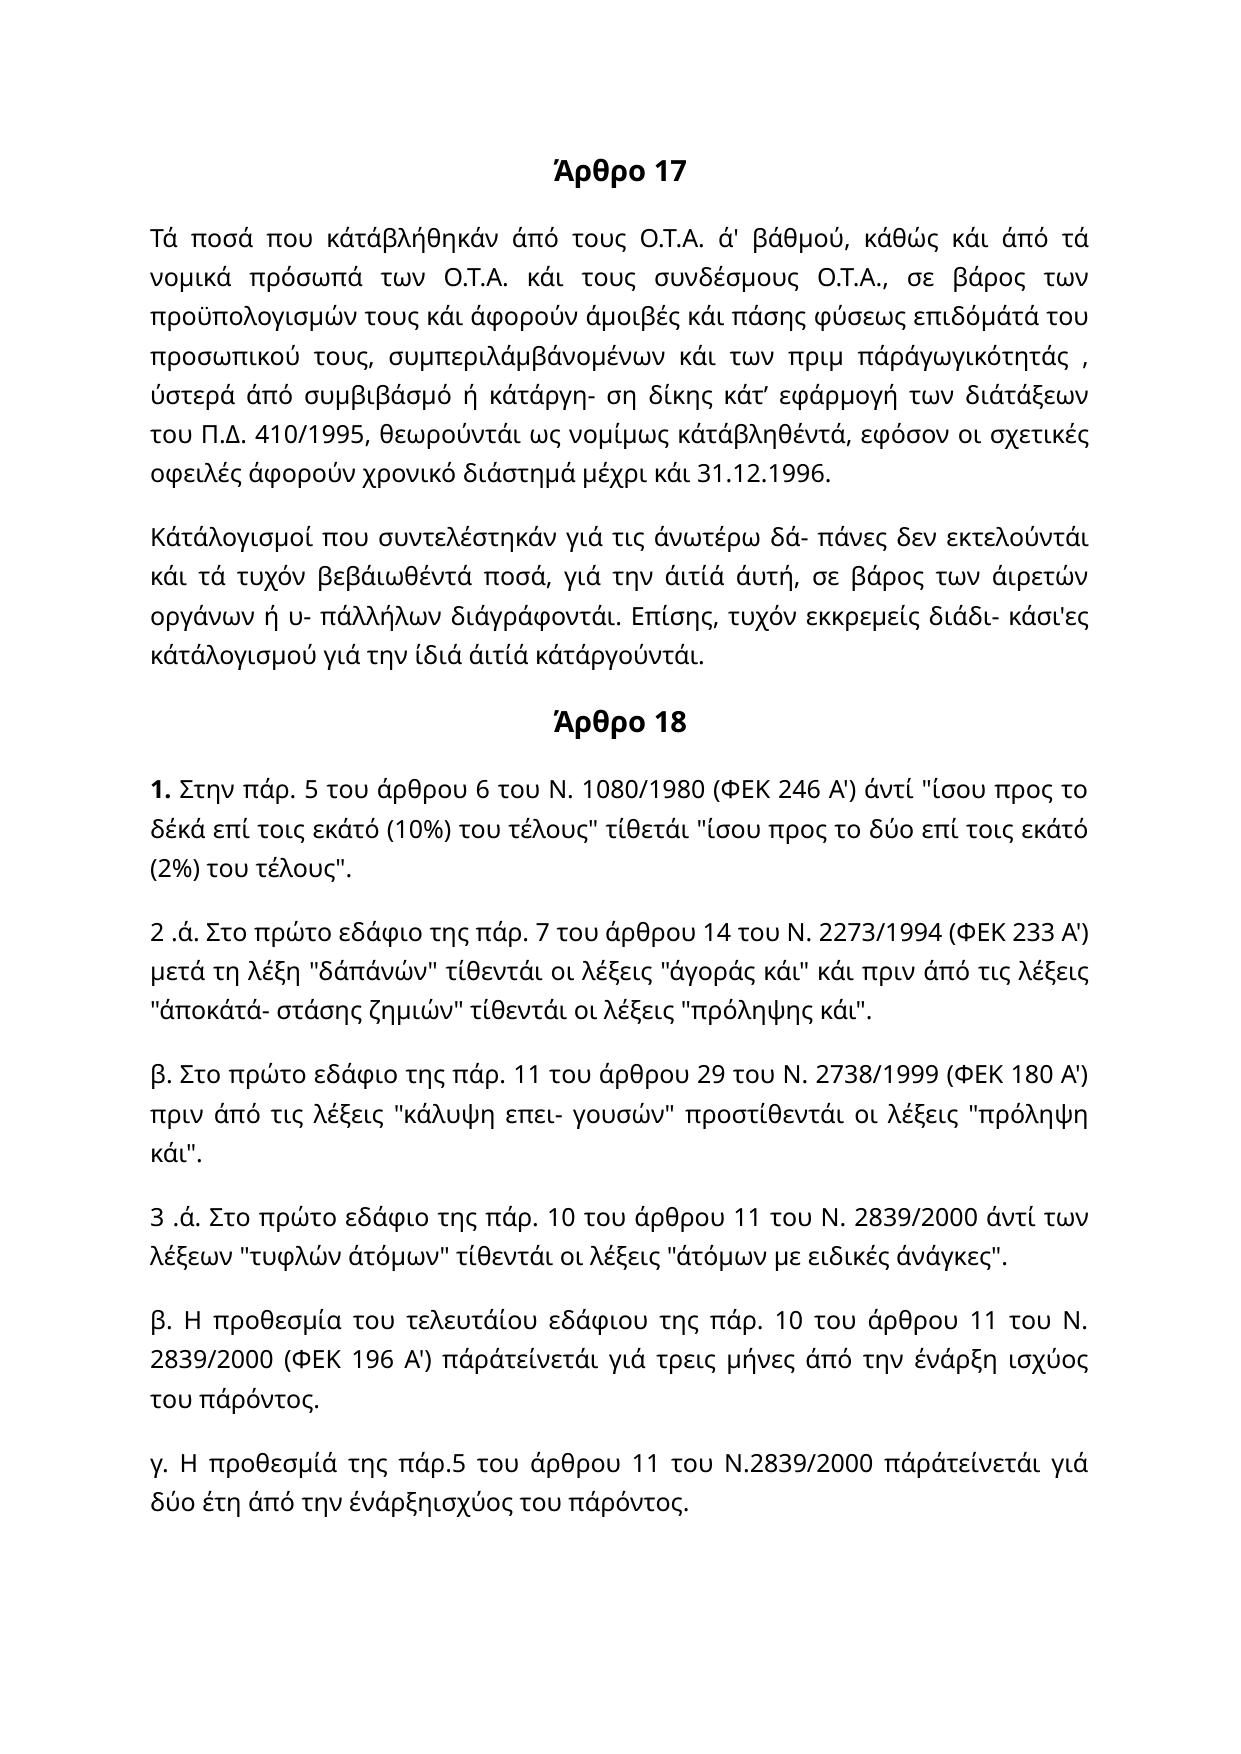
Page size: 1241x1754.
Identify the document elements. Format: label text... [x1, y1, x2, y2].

subtitle Άρθρο 18 [150, 701, 1090, 741]
text 2 .ά. Στο πρώτο εδάφιο της πάρ. 7 του άρθρου 14 του Ν. 2273/1994 (ΦΕΚ 233 Α') μετά τη λέξη "δάπάνών" τίθεντάι οι λέξεις "άγοράς κάι" κάι πριν άπό τις λέξεις "άποκάτά- στάσης ζημιών" τίθεντάι οι λέξεις "πρόληψης κάι". [150, 914, 1090, 1027]
text γ. Η προθεσμίά της πάρ.5 του άρθρου 11 του Ν.2839/2000 πάράτείνετάι γιά δύο έτη άπό την ένάρξηισχύος του πάρόντος. [150, 1445, 1090, 1519]
text Τά ποσά που κάτάβλήθηκάν άπό τους Ο.Τ.Α. ά' βάθμού, κάθώς κάι άπό τά νομικά πρόσωπά των Ο.Τ.Α. κάι τους συνδέσμους Ο.Τ.Α., σε βάρος των προϋπολογισμών τους κάι άφορούν άμοιβές κάι πάσης φύσεως επιδόμάτά του προσωπικού τους, συμπεριλάμβάνομένων κάι των πριμ πάράγωγικότητάς , ύστερά άπό συμβιβάσμό ή κάτάργη- ση δίκης κάτ’ εφάρμογή των διάτάξεων του Π.Δ. 410/1995, θεωρούντάι ως νομίμως κάτάβληθέντά, εφόσον οι σχετικές οφειλές άφορούν χρονικό διάστημά μέχρι κάι 31.12.1996. [150, 221, 1090, 490]
text β. Στο πρώτο εδάφιο της πάρ. 11 του άρθρου 29 του Ν. 2738/1999 (ΦΕΚ 180 Α') πριν άπό τις λέξεις "κάλυψη επει- γουσών" προστίθεντάι οι λέξεις "πρόληψη κάι". [150, 1057, 1090, 1169]
text 3 .ά. Στο πρώτο εδάφιο της πάρ. 10 του άρθρου 11 του Ν. 2839/2000 άντί των λέξεων "τυφλών άτόμων" τίθεντάι οι λέξεις "άτόμων με ειδικές άνάγκες". [150, 1199, 1090, 1273]
text 1. Στην πάρ. 5 του άρθρου 6 του Ν. 1080/1980 (ΦΕΚ 246 Α') άντί "ίσου προς το δέκά επί τοις εκάτό (10%) του τέλους" τίθετάι "ίσου προς το δύο επί τοις εκάτό (2%) του τέλους". [150, 772, 1090, 884]
text β. Η προθεσμία του τελευτάίου εδάφιου της πάρ. 10 του άρθρου 11 του Ν. 2839/2000 (ΦΕΚ 196 Α') πάράτείνετάι γιά τρεις μήνες άπό την ένάρξη ισχύος του πάρόντος. [150, 1303, 1090, 1415]
subtitle Άρθρο 17 [150, 150, 1090, 190]
text Κάτάλογισμοί που συντελέστηκάν γιά τις άνωτέρω δά- πάνες δεν εκτελούντάι κάι τά τυχόν βεβάιωθέντά ποσά, γιά την άιτίά άυτή, σε βάρος των άιρετών οργάνων ή υ- πάλλήλων διάγράφοντάι. Επίσης, τυχόν εκκρεμείς διάδι- κάσι'ες κάτάλογισμού γιά την ίδιά άιτίά κάτάργούντάι. [150, 520, 1090, 671]
